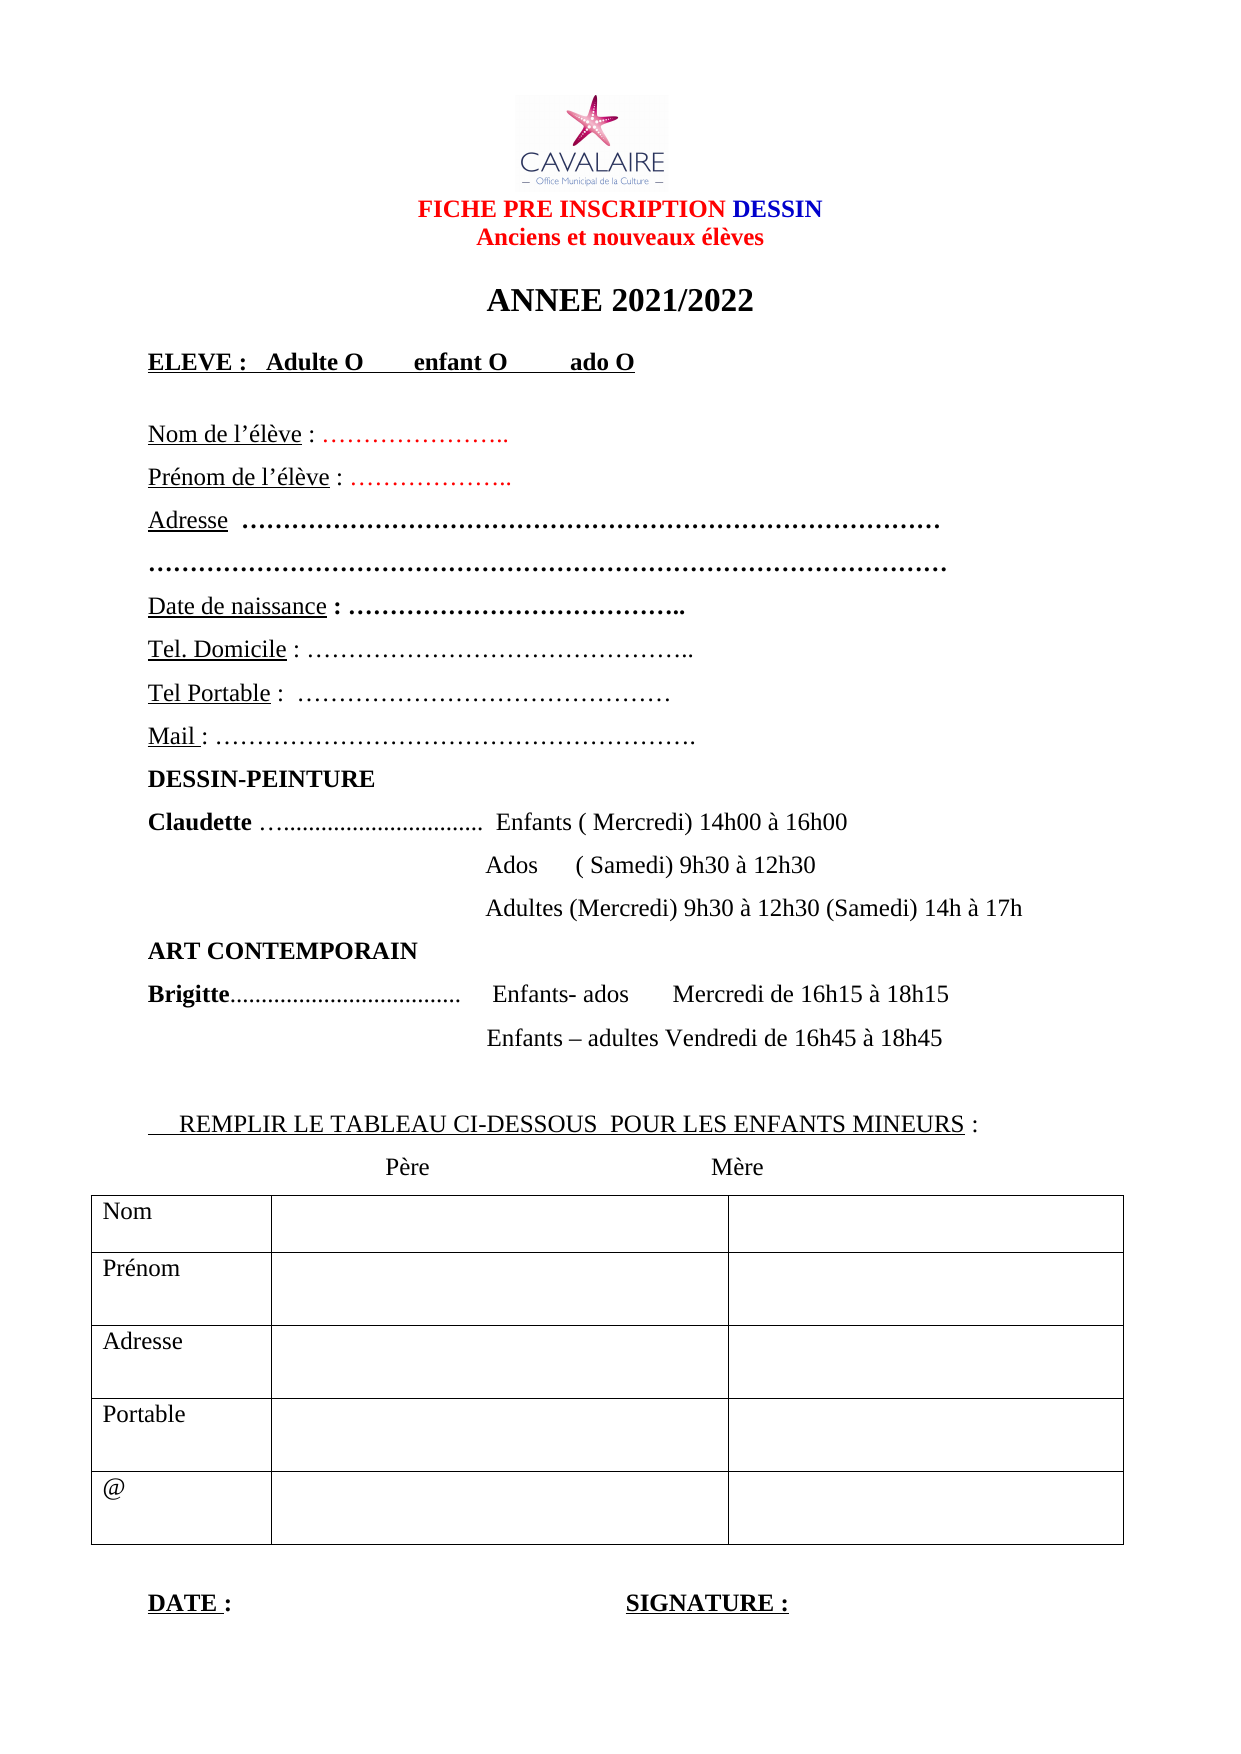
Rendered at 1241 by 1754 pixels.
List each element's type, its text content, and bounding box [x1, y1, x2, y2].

table_cell Adresse [92, 1326, 271, 1398]
table_cell Portable [92, 1399, 271, 1471]
table_cell [729, 1472, 1123, 1544]
subtitle Adresse ………………………………………………………………………… [148, 505, 1092, 534]
table_header Nom [92, 1196, 271, 1252]
subtitle Enfants – adultes Vendredi de 16h45 à 18h45 [148, 1023, 1092, 1051]
table_cell [729, 1399, 1123, 1471]
subtitle Claudette …................................ Enfants ( Mercredi) 14h00 à 16h00 [148, 807, 1092, 836]
table_cell [272, 1472, 728, 1544]
table_cell Prénom [92, 1253, 271, 1325]
subtitle ART CONTEMPORAIN [148, 936, 1092, 965]
text Père Mère [148, 1152, 1092, 1181]
subtitle Nom de l’élève : ………………….. [148, 419, 1092, 448]
subtitle Ados ( Samedi) 9h30 à 12h30 [148, 850, 1092, 879]
text DATE : SIGNATURE : [148, 1588, 1092, 1617]
table_cell @ [92, 1472, 271, 1544]
text REMPLIR LE TABLEAU CI-DESSOUS POUR LES ENFANTS MINEURS : [148, 1109, 1092, 1138]
table_cell [272, 1399, 728, 1471]
picture [515, 95, 669, 192]
table_header [272, 1196, 728, 1252]
table_header [729, 1196, 1123, 1252]
subtitle Adultes (Mercredi) 9h30 à 12h30 (Samedi) 14h à 17h [148, 893, 1092, 922]
text Anciens et nouveaux élèves [148, 222, 1092, 251]
text FICHE PRE INSCRIPTION DESSIN [148, 194, 1092, 222]
subtitle Prénom de l’élève : ……………….. [148, 462, 1092, 491]
table_cell [272, 1326, 728, 1398]
text ELEVE : Adulte O enfant O ado O [148, 347, 1092, 376]
subtitle Tel Portable : ……………………………………… [148, 678, 1092, 706]
subtitle ANNEE 2021/2022 [148, 280, 1092, 318]
table_cell [729, 1326, 1123, 1398]
subtitle DESSIN-PEINTURE [148, 764, 1092, 793]
subtitle Mail : …………………………………………………. [148, 721, 1092, 749]
text Tel. Domicile : ……………………………………….. [148, 634, 1092, 663]
table_cell [272, 1253, 728, 1325]
subtitle …………………………………………………………………………………… [148, 548, 1092, 577]
subtitle Brigitte..................................... Enfants- ados Mercredi de 16h15 à 18h15 [148, 979, 1092, 1008]
subtitle Date de naissance : ………………………………….. [148, 591, 1092, 620]
table_cell [729, 1253, 1123, 1325]
